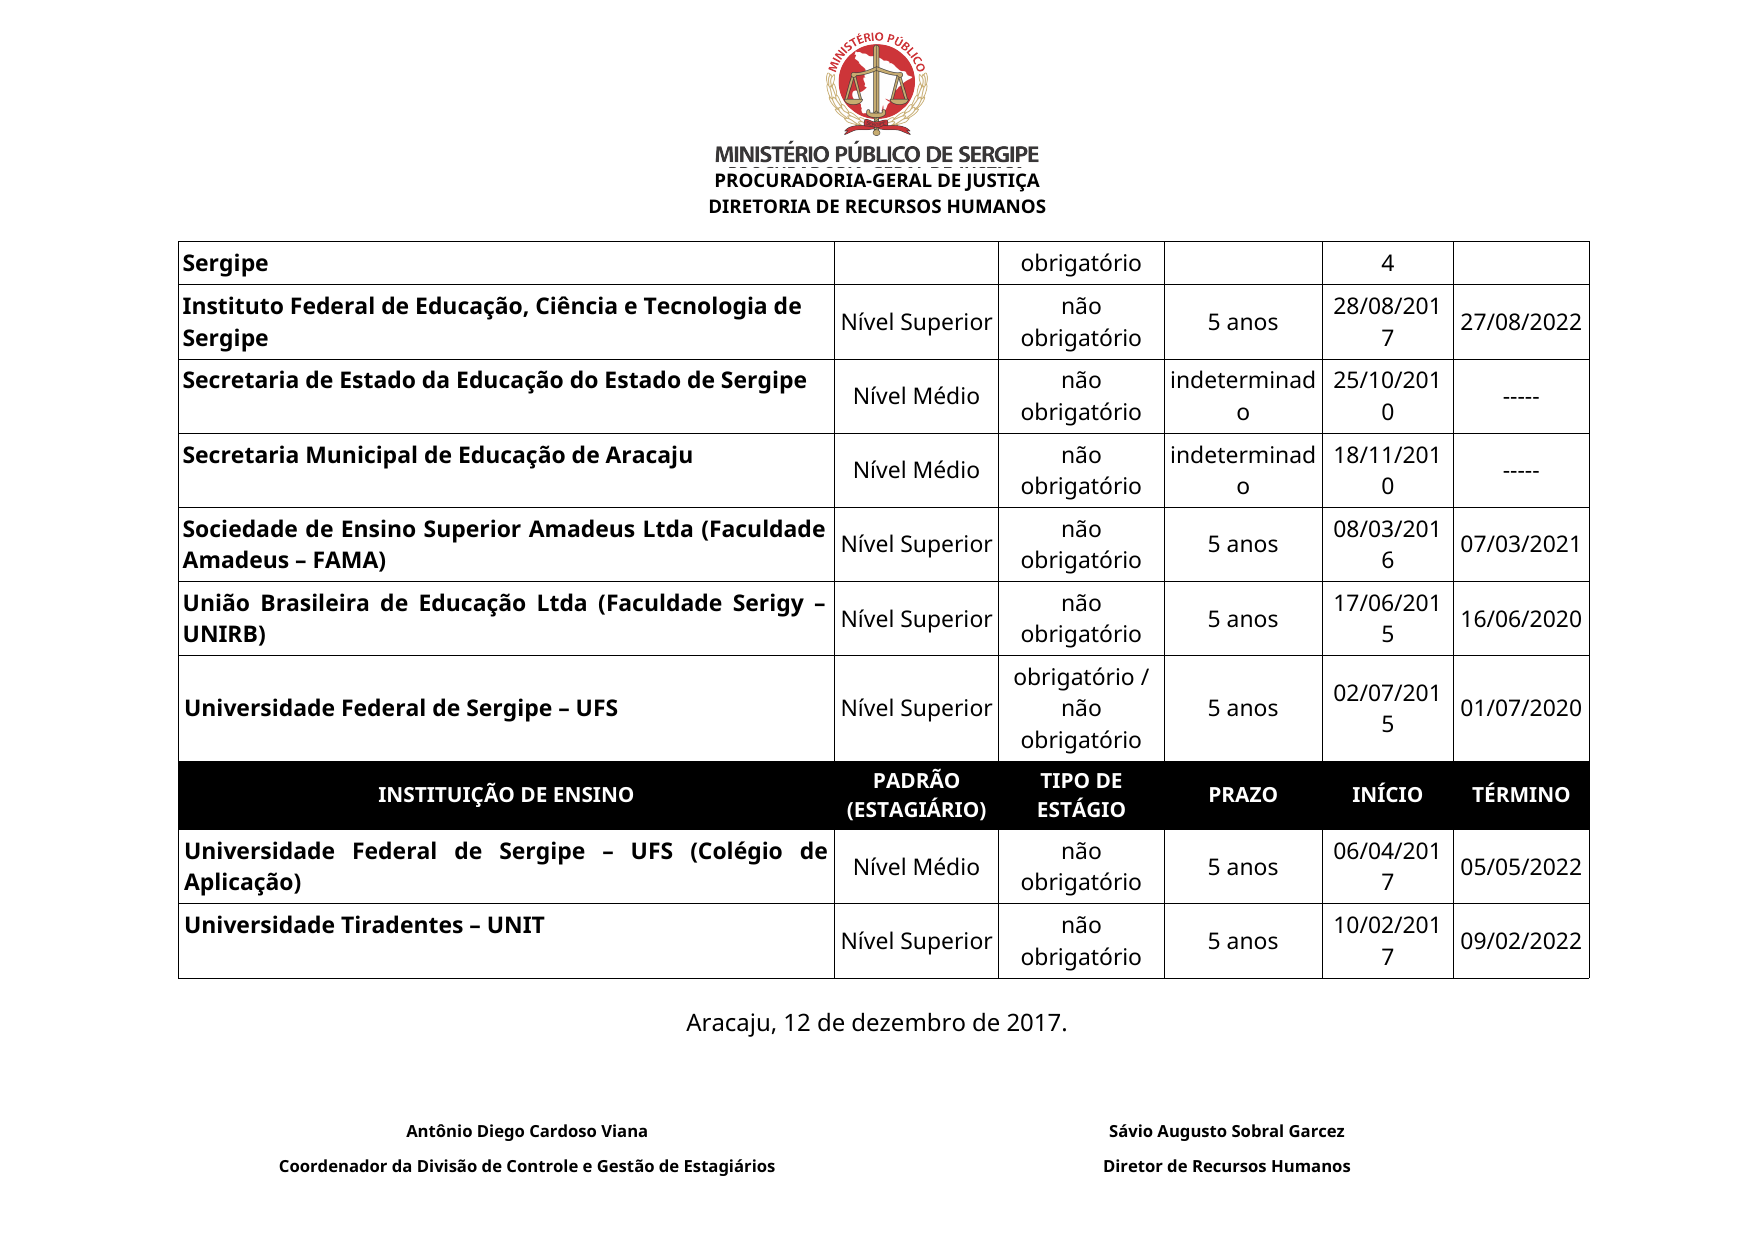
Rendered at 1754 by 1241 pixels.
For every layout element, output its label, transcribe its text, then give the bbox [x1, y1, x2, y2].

table_cell Nível Superior [835, 508, 998, 581]
table_cell 01/07/2020 [1454, 656, 1589, 761]
table_cell Nível Superior [835, 582, 998, 655]
table_cell Nível Médio [835, 830, 998, 903]
table_cell indeterminado [1165, 360, 1322, 433]
table_cell 27/08/2022 [1454, 285, 1589, 358]
table_cell Universidade Tiradentes – UNIT [179, 904, 834, 977]
table_cell 28/08/2017 [1323, 285, 1453, 358]
table_header Antônio Diego Cardoso Viana [177, 1114, 877, 1148]
table_cell 06/04/2017 [1323, 830, 1453, 903]
table_cell Nível Superior [835, 904, 998, 977]
table_cell não obrigatório [999, 360, 1164, 433]
table_cell Coordenador da Divisão de Controle e Gestão de Estagiários [177, 1149, 877, 1183]
table_cell não obrigatório [999, 508, 1164, 581]
table_cell Universidade Federal de Sergipe – UFS [179, 656, 834, 761]
table_cell 17/06/2015 [1323, 582, 1453, 655]
table_cell 02/07/2015 [1323, 656, 1453, 761]
table_cell Sociedade de Ensino Superior Amadeus Ltda (Faculdade Amadeus – FAMA) [179, 508, 834, 581]
text Aracaju, 12 de dezembro de 2017. [177, 1006, 1577, 1039]
table_cell Nível Médio [835, 360, 998, 433]
table_cell ----- [1454, 434, 1589, 507]
table_cell 4 [1323, 242, 1453, 284]
table_cell 5 anos [1165, 904, 1322, 977]
table_cell [1454, 242, 1589, 284]
table_cell não obrigatório [999, 434, 1164, 507]
table_cell obrigatório / não obrigatório [999, 656, 1164, 761]
table_cell 07/03/2021 [1454, 508, 1589, 581]
table_cell 5 anos [1165, 656, 1322, 761]
table_cell 05/05/2022 [1454, 830, 1589, 903]
table_cell [835, 242, 998, 284]
picture [715, 32, 1039, 168]
table_cell Tipo de Estágio [999, 762, 1164, 829]
table_cell 09/02/2022 [1454, 904, 1589, 977]
table_cell Início [1323, 762, 1453, 829]
table_cell obrigatório [999, 242, 1164, 284]
table_cell não obrigatório [999, 904, 1164, 977]
table_cell Sergipe [179, 242, 834, 284]
table_cell 5 anos [1165, 285, 1322, 358]
table_header Sávio Augusto Sobral Garcez [877, 1114, 1577, 1148]
table_cell Universidade Federal de Sergipe – UFS (Colégio de Aplicação) [179, 830, 834, 903]
table_cell 5 anos [1165, 508, 1322, 581]
table_cell não obrigatório [999, 830, 1164, 903]
table_cell Secretaria de Estado da Educação do Estado de Sergipe [179, 360, 834, 433]
table_cell Nível Superior [835, 656, 998, 761]
table_cell Nível Superior [835, 285, 998, 358]
table_cell Padrão (estagiário) [835, 762, 998, 829]
table_cell Instituto Federal de Educação, Ciência e Tecnologia de Sergipe [179, 285, 834, 358]
table_cell Prazo [1165, 762, 1322, 829]
table_cell 5 anos [1165, 582, 1322, 655]
table_cell 10/02/2017 [1323, 904, 1453, 977]
table_cell 16/06/2020 [1454, 582, 1589, 655]
table_cell 25/10/2010 [1323, 360, 1453, 433]
table_cell 08/03/2016 [1323, 508, 1453, 581]
table_cell não obrigatório [999, 285, 1164, 358]
table_cell Secretaria Municipal de Educação de Aracaju [179, 434, 834, 507]
table_cell União Brasileira de Educação Ltda (Faculdade Serigy – UNIRB) [179, 582, 834, 655]
table_cell indeterminado [1165, 434, 1322, 507]
table_cell não obrigatório [999, 582, 1164, 655]
table_cell 5 anos [1165, 830, 1322, 903]
table_cell Diretor de Recursos Humanos [877, 1149, 1577, 1183]
table_cell Instituição de ensino [179, 762, 834, 829]
table_cell 18/11/2010 [1323, 434, 1453, 507]
table_cell Nível Médio [835, 434, 998, 507]
table_cell ----- [1454, 360, 1589, 433]
table_cell [1165, 242, 1322, 284]
table_cell Término [1454, 762, 1589, 829]
